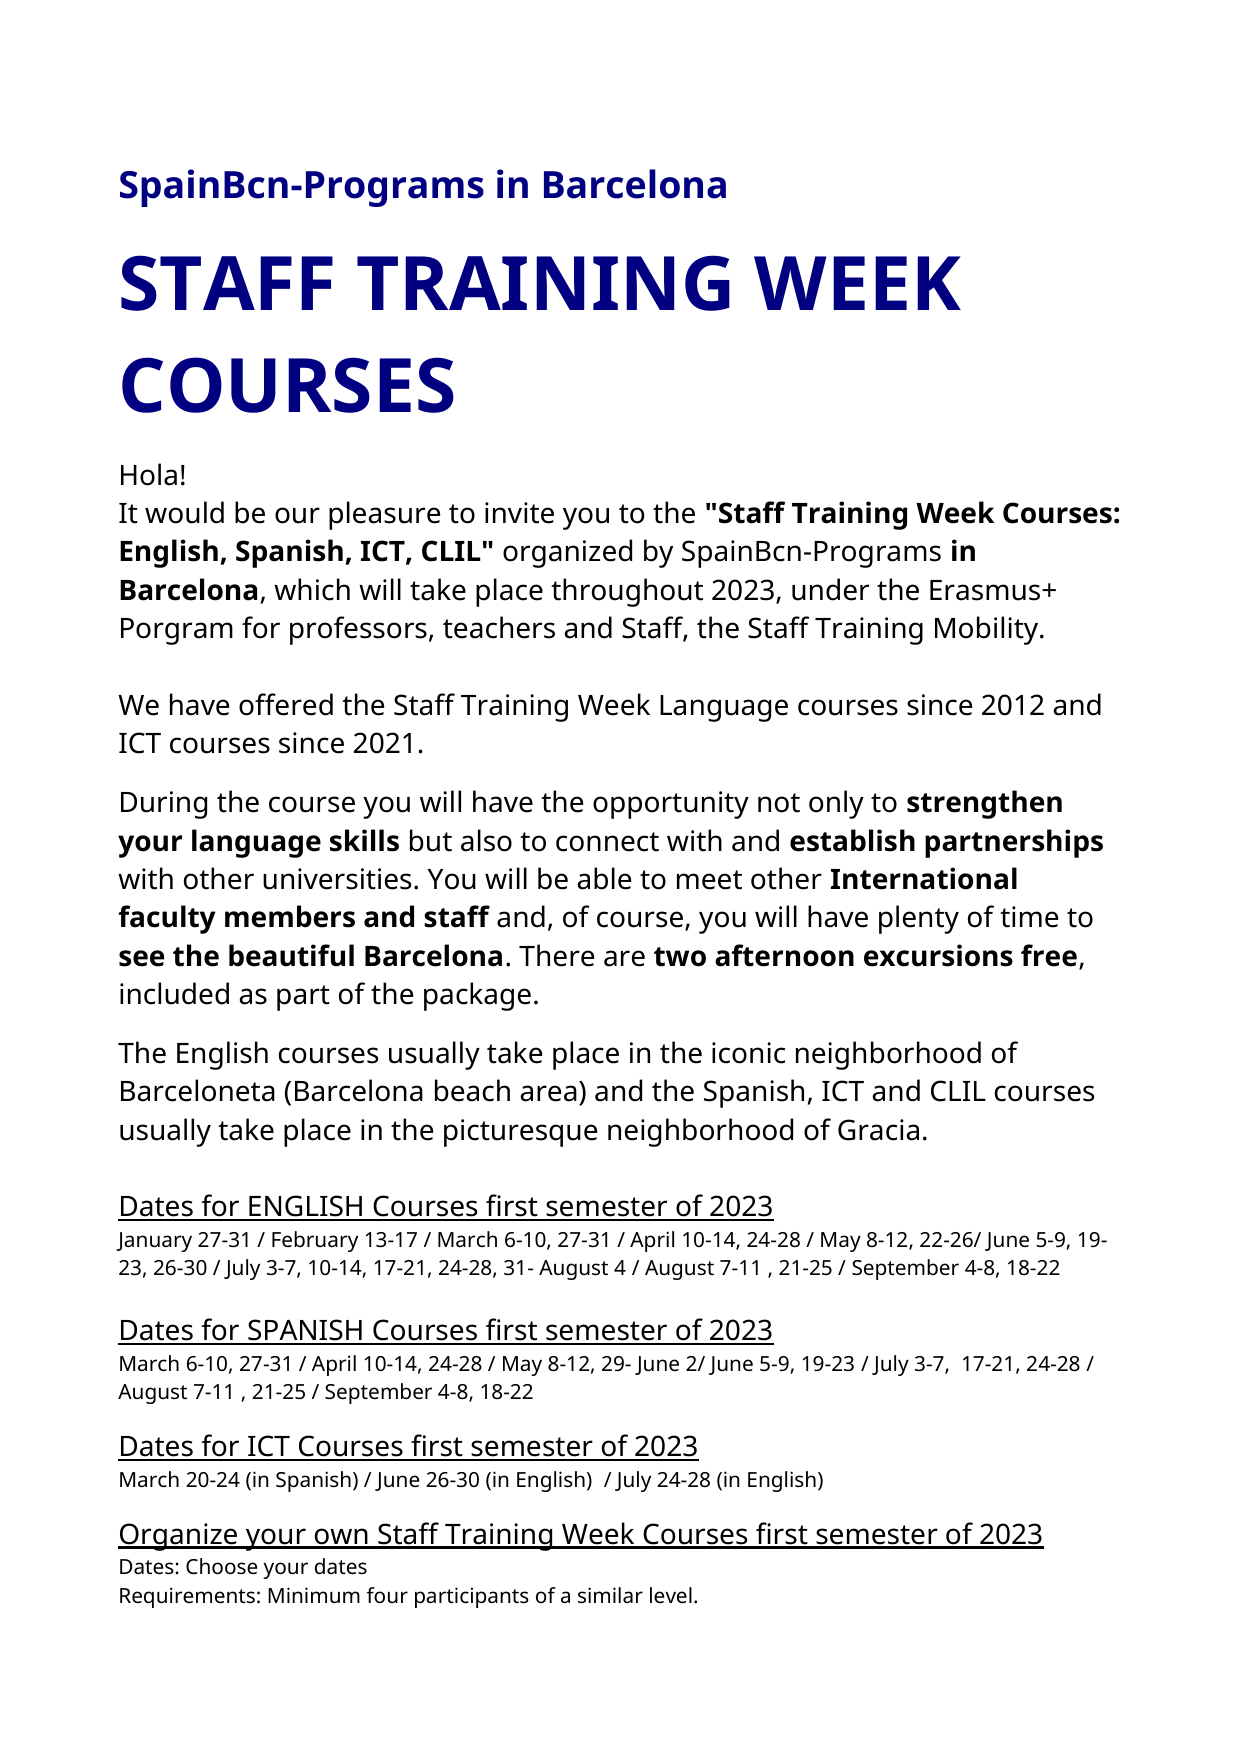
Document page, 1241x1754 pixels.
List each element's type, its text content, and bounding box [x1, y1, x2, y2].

text SpainBcn-Programs in Barcelona [118, 158, 1122, 209]
text Hola! It would be our pleasure to invite you to the "Staff Training Week Courses: English, Spanish, ICT, CLIL" organized by SpainBcn-Programs in Barcelona, which will take place throughout 2023, under the Erasmus+ Porgram for professors, teachers and Staff, the Staff Training Mobility. We have offered the Staff Training Week Language courses since 2012 and ICT courses since 2021. [118, 455, 1122, 762]
text STAFF TRAINING WEEK COURSES [118, 230, 1122, 434]
text The English courses usually take place in the iconic neighborhood of Barceloneta (Barcelona beach area) and the Spanish, ICT and CLIL courses usually take place in the picturesque neighborhood of Gracia. Dates for ENGLISH Courses first semester of 2023 January 27-31 / February 13-17 / March 6-10, 27-31 / April 10-14, 24-28 / May 8-12, 22-26/ June 5-9, 19-23, 26-30 / July 3-7, 10-14, 17-21, 24-28, 31- August 4 / August 7-11 , 21-25 / September 4-8, 18-22 Dates for SPANISH Courses first semester of 2023 March 6-10, 27-31 / April 10-14, 24-28 / May 8-12, 29- June 2/ June 5-9, 19-23 / July 3-7, 17-21, 24-28 / August 7-11 , 21-25 / September 4-8, 18-22 [118, 1033, 1122, 1406]
text Dates for ICT Courses first semester of 2023 March 20-24 (in Spanish) / June 26-30 (in English) / July 24-28 (in English) [118, 1426, 1122, 1493]
text During the course you will have the opportunity not only to strengthen your language skills but also to connect with and establish partnerships with other universities. You will be able to meet other International faculty members and staff and, of course, you will have plenty of time to see the beautiful Barcelona. There are two afternoon excursions free, included as part of the package. [118, 783, 1122, 1013]
text Organize your own Staff Training Week Courses first semester of 2023 Dates: Choose your dates Requirements: Minimum four participants of a similar level. [118, 1514, 1122, 1609]
